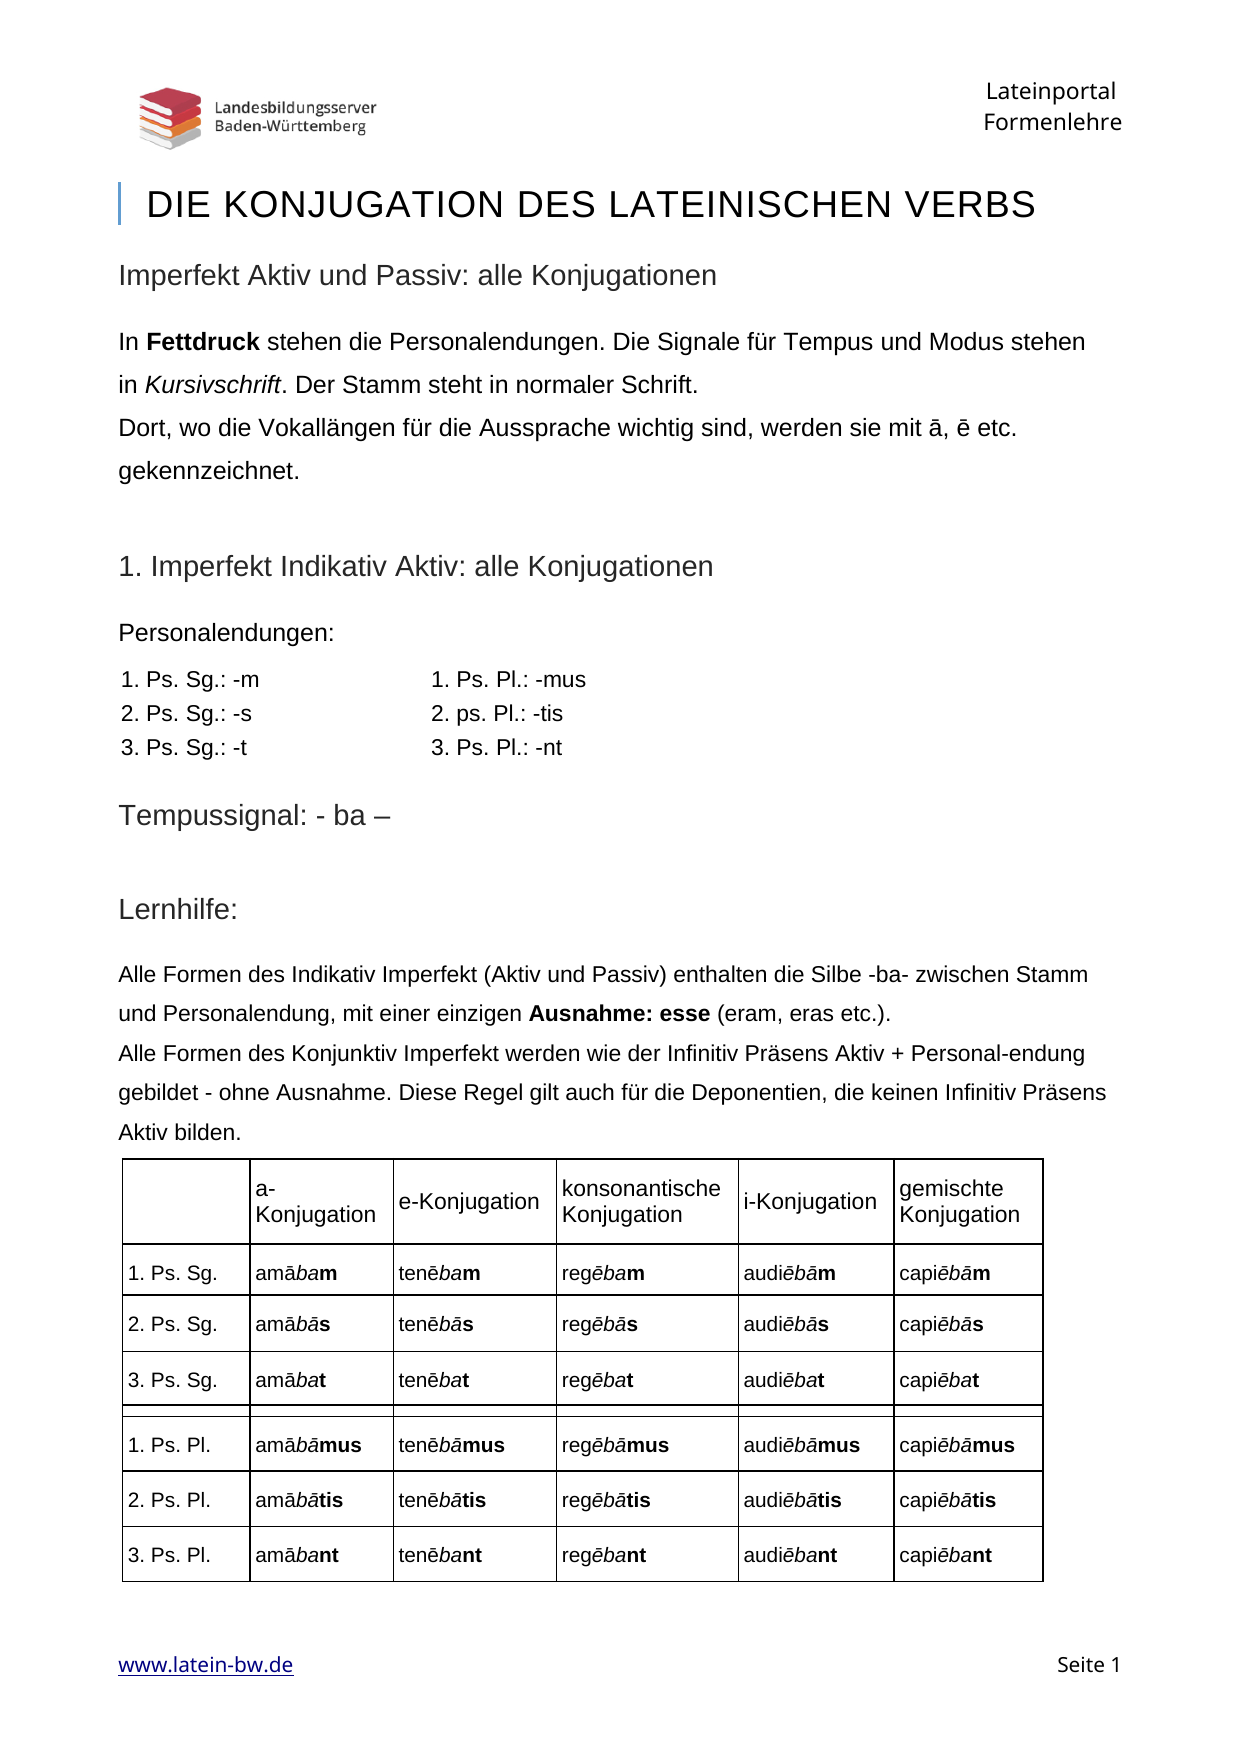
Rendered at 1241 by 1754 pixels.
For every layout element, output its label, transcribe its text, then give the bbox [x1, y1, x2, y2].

table_cell amābātis [251, 1472, 393, 1526]
table_header e-Konjugation [394, 1160, 556, 1243]
text In Fettdruck stehen die Personalendungen. Die Signale für Tempus und Modus stehen in Kursivschrift. Der Stamm steht in normaler Schrift. Dort, wo die Vokallängen für die Aussprache wichtig sind, werden sie mit ā, ē etc. gekennzeichnet. [118, 327, 1122, 485]
table_cell capiēbat [895, 1352, 1042, 1404]
table_cell tenēbat [394, 1352, 556, 1404]
table_header [368, 663, 428, 773]
table_cell regēbat [557, 1352, 738, 1404]
table_cell 1. Ps. Sg. [123, 1245, 249, 1294]
table_header 1. Ps. Pl.: -mus 2. ps. Pl.: -tis 3. Ps. Pl.: -nt [428, 663, 729, 773]
table_cell audiēbat [739, 1352, 893, 1404]
table_cell [123, 1406, 249, 1416]
table_cell capiēbant [895, 1527, 1042, 1581]
table_cell audiēbātis [739, 1472, 893, 1526]
table_header a-Konjugation [251, 1160, 393, 1243]
table_cell [394, 1406, 556, 1416]
table_cell amābās [251, 1296, 393, 1351]
table_cell audiēbāmus [739, 1417, 893, 1470]
table_cell tenēbātis [394, 1472, 556, 1526]
table_cell audiēbām [739, 1245, 893, 1294]
table_cell 1. Ps. Pl. [123, 1417, 249, 1470]
table_cell amābat [251, 1352, 393, 1404]
table_header konsonantische Konjugation [557, 1160, 738, 1243]
table_cell [557, 1406, 738, 1416]
subtitle Lernhilfe: [118, 892, 1122, 926]
table_cell 3. Ps. Pl. [123, 1527, 249, 1581]
text Alle Formen des Indikativ Imperfekt (Aktiv und Passiv) enthalten die Silbe -ba- zwischen Stamm und Personalendung, mit einer einzigen Ausnahme: esse (eram, eras etc.). [118, 961, 1122, 1026]
table_cell amābāmus [251, 1417, 393, 1470]
table_cell tenēbāmus [394, 1417, 556, 1470]
table_cell capiēbām [895, 1245, 1042, 1294]
table_header gemischte Konjugation [895, 1160, 1042, 1243]
text Alle Formen des Konjunktiv Imperfekt werden wie der Infinitiv Präsens Aktiv + Personal-endung gebildet - ohne Ausnahme. Diese Regel gilt auch für die Deponentien, die keinen Infinitiv Präsens Aktiv bilden. [118, 1039, 1122, 1145]
table_cell capiēbās [895, 1296, 1042, 1351]
table_cell [739, 1406, 893, 1416]
table_cell audiēbant [739, 1527, 893, 1581]
picture [129, 76, 380, 157]
table_cell regēbāmus [557, 1417, 738, 1470]
table_cell amābam [251, 1245, 393, 1294]
table_cell regēbant [557, 1527, 738, 1581]
table_header [123, 1160, 249, 1243]
table_cell capiēbātis [895, 1472, 1042, 1526]
subtitle Imperfekt Aktiv und Passiv: alle Konjugationen [118, 258, 1122, 292]
subtitle Tempussignal: - ba – [118, 798, 1122, 832]
table_header 1. Ps. Sg.: -m 2. Ps. Sg.: -s 3. Ps. Sg.: -t [118, 663, 367, 773]
table_cell 2. Ps. Sg. [123, 1296, 249, 1351]
table_cell 2. Ps. Pl. [123, 1472, 249, 1526]
table_cell amābant [251, 1527, 393, 1581]
table_cell tenēbās [394, 1296, 556, 1351]
table_cell [895, 1406, 1042, 1416]
table_cell regēbās [557, 1296, 738, 1351]
table_cell capiēbāmus [895, 1417, 1042, 1470]
table_cell regēbam [557, 1245, 738, 1294]
table_cell tenēbam [394, 1245, 556, 1294]
text Personalendungen: [118, 618, 1122, 647]
subtitle Die Konjugation des lateinischen Verbs [121, 182, 1122, 225]
table_cell audiēbās [739, 1296, 893, 1351]
table_cell tenēbant [394, 1527, 556, 1581]
table_cell 3. Ps. Sg. [123, 1352, 249, 1404]
table_cell regēbātis [557, 1472, 738, 1526]
table_cell [251, 1406, 393, 1416]
table_header i-Konjugation [739, 1160, 893, 1243]
subtitle 1. Imperfekt Indikativ Aktiv: alle Konjugationen [118, 549, 1122, 583]
